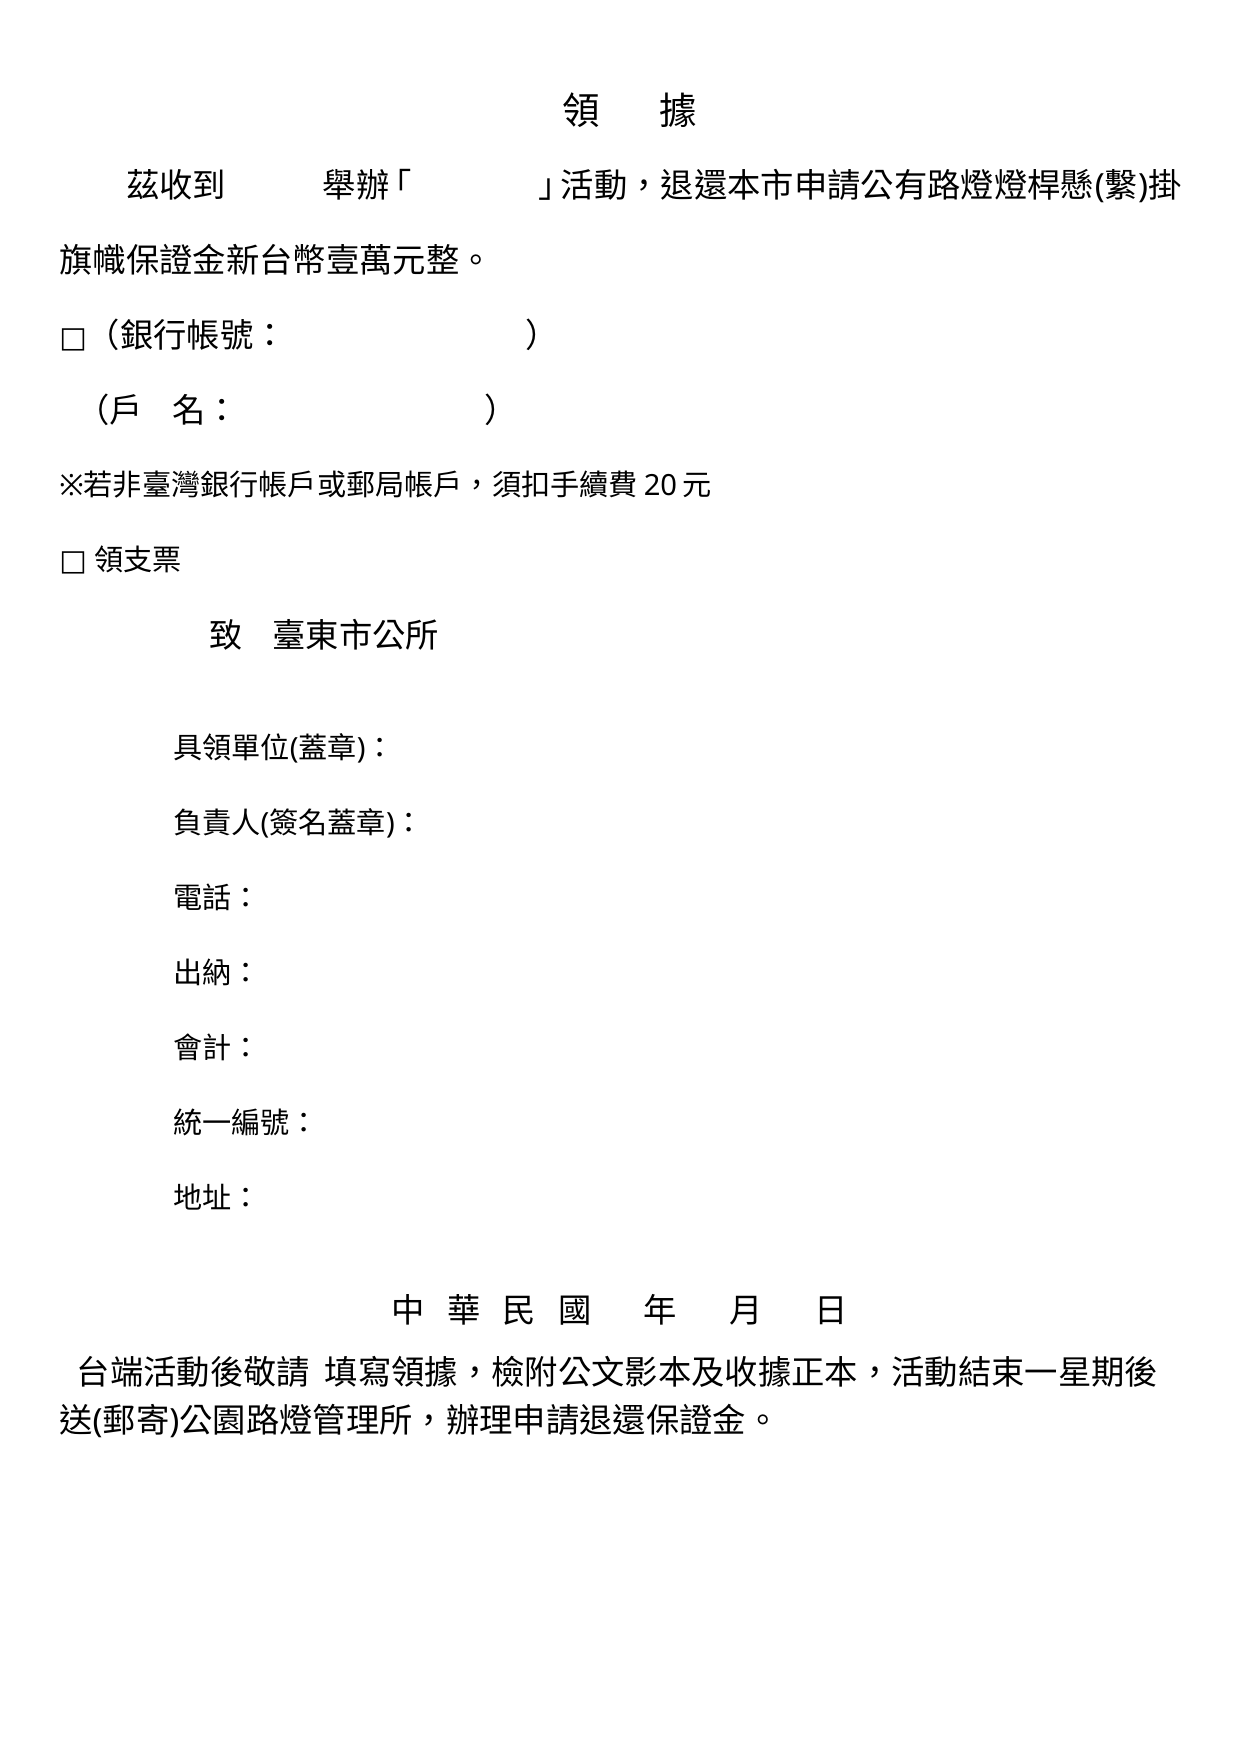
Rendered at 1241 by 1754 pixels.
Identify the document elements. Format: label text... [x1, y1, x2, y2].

text 茲收到 舉辦「 」活動，退還本市申請公有路燈燈桿懸(繫)掛旗幟保證金新台幣壹萬元整。 [59, 146, 1181, 296]
text 具領單位(蓋章)： [59, 708, 1181, 783]
text 致 臺東市公所 [59, 596, 1181, 671]
text 地址： [59, 1158, 1181, 1233]
text 領 據 [59, 71, 1181, 146]
text ※若非臺灣銀行帳戶或郵局帳戶，須扣手續費20元 [59, 446, 1181, 521]
text 台端活動後敬請 填寫領據，檢附公文影本及收據正本，活動結束一星期後送(郵寄)公園路燈管理所，辦理申請退還保證金。 [59, 1346, 1181, 1442]
text 負責人(簽名蓋章)： [59, 783, 1181, 858]
text 電話： [59, 858, 1181, 933]
text （戶 名： ） [59, 371, 1181, 446]
text 出納： [59, 933, 1181, 1008]
text □（銀行帳號： ） [59, 296, 1181, 371]
text □ 領支票 [59, 521, 1181, 596]
text 會計： [59, 1008, 1181, 1083]
text 中 華 民 國 年 月 日 [59, 1271, 1181, 1346]
text 統一編號： [59, 1083, 1181, 1158]
